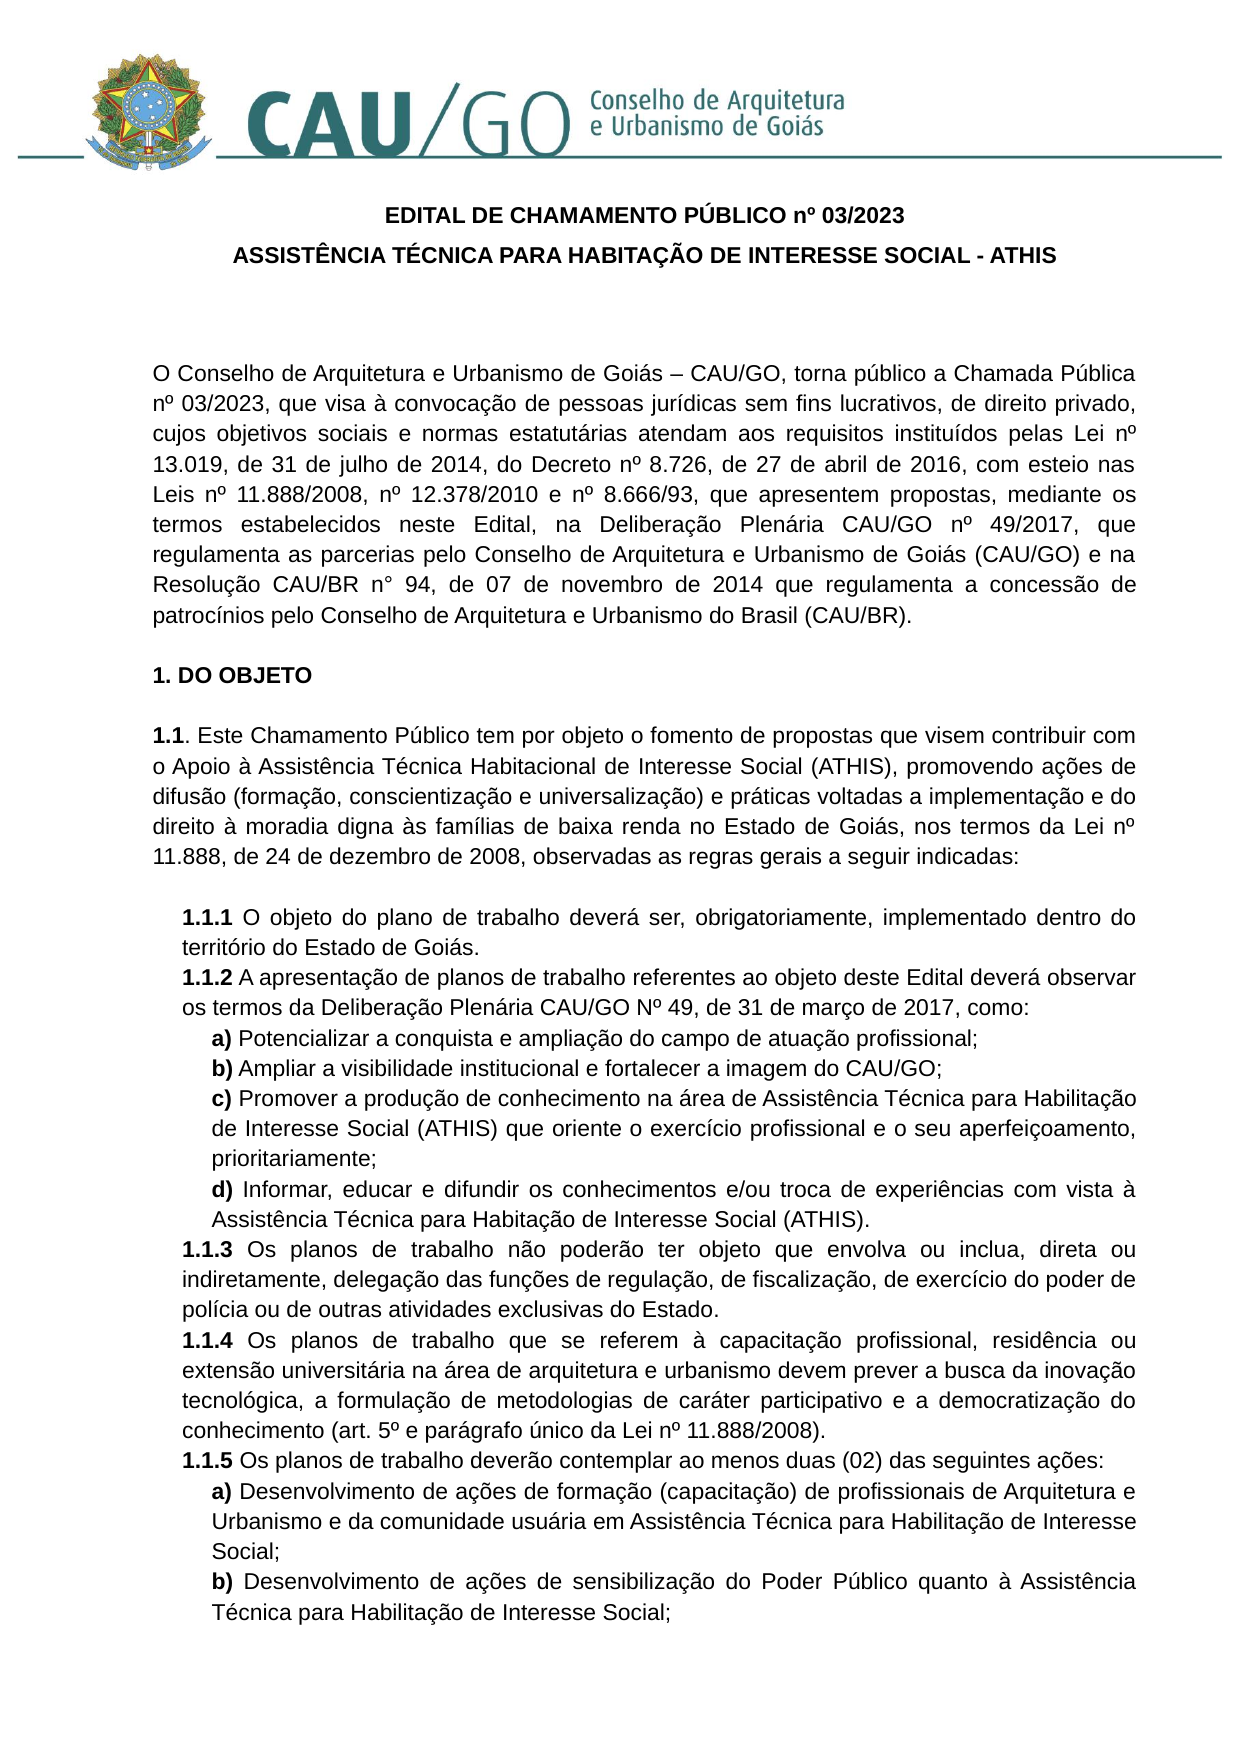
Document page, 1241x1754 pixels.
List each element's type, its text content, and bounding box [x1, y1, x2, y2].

text 1.1.2 A apresentação de planos de trabalho referentes ao objeto deste Edital deverá observar os termos da Deliberação Plenária CAU/GO Nº 49, de 31 de março de 2017, como: [182, 964, 1137, 1021]
text ASSISTÊNCIA TÉCNICA PARA HABITAÇÃO DE INTERESSE SOCIAL - ATHIS [152, 242, 1137, 268]
text 1. DO OBJETO [152, 662, 1137, 688]
text d) Informar, educar e difundir os conhecimentos e/ou troca de experiências com vista à Assistência Técnica para Habitação de Interesse Social (ATHIS). [211, 1176, 1137, 1232]
text b) Desenvolvimento de ações de sensibilização do Poder Público quanto à Assistência Técnica para Habilitação de Interesse Social; [211, 1568, 1137, 1625]
text 1.1.3 Os planos de trabalho não poderão ter objeto que envolva ou inclua, direta ou indiretamente, delegação das funções de regulação, de fiscalização, de exercício do poder de polícia ou de outras atividades exclusivas do Estado. [182, 1236, 1137, 1323]
text EDITAL DE CHAMAMENTO PÚBLICO nº 03/2023 [152, 189, 1137, 228]
text 1.1. Este Chamamento Público tem por objeto o fomento de propostas que visem contribuir com o Apoio à Assistência Técnica Habitacional de Interesse Social (ATHIS), promovendo ações de difusão (formação, conscientização e universalização) e práticas voltadas a implementação e do direito à moradia digna às famílias de baixa renda no Estado de Goiás, nos termos da Lei nº 11.888, de 24 de dezembro de 2008, observadas as regras gerais a seguir indicadas: [152, 722, 1137, 870]
text 1.1.1 O objeto do plano de trabalho deverá ser, obrigatoriamente, implementado dentro do território do Estado de Goiás. [182, 904, 1137, 960]
text O Conselho de Arquitetura e Urbanismo de Goiás – CAU/GO, torna público a Chamada Pública nº 03/2023, que visa à convocação de pessoas jurídicas sem fins lucrativos, de direito privado, cujos objetivos sociais e normas estatutárias atendam aos requisitos instituídos pelas Lei nº 13.019, de 31 de julho de 2014, do Decreto nº 8.726, de 27 de abril de 2016, com esteio nas Leis nº 11.888/2008, nº 12.378/2010 e nº 8.666/93, que apresentem propostas, mediante os termos estabelecidos neste Edital, na Deliberação Plenária CAU/GO nº 49/2017, que regulamenta as parcerias pelo Conselho de Arquitetura e Urbanismo de Goiás (CAU/GO) e na Resolução CAU/BR n° 94, de 07 de novembro de 2014 que regulamenta a concessão de patrocínios pelo Conselho de Arquitetura e Urbanismo do Brasil (CAU/BR). [152, 360, 1137, 628]
text a) Desenvolvimento de ações de formação (capacitação) de profissionais de Arquitetura e Urbanismo e da comunidade usuária em Assistência Técnica para Habilitação de Interesse Social; [211, 1478, 1137, 1564]
text a) Potencializar a conquista e ampliação do campo de atuação profissional; [211, 1024, 1137, 1051]
text b) Ampliar a visibilidade institucional e fortalecer a imagem do CAU/GO; [211, 1055, 1137, 1081]
text 1.1.4 Os planos de trabalho que se referem à capacitação profissional, residência ou extensão universitária na área de arquitetura e urbanismo devem prever a busca da inovação tecnológica, a formulação de metodologias de caráter participativo e a democratização do conhecimento (art. 5º e parágrafo único da Lei nº 11.888/2008). [182, 1327, 1137, 1444]
text 1.1.5 Os planos de trabalho deverão contemplar ao menos duas (02) das seguintes ações: [182, 1447, 1137, 1474]
text c) Promover a produção de conhecimento na área de Assistência Técnica para Habilitação de Interesse Social (ATHIS) que oriente o exercício profissional e o seu aperfeiçoamento, prioritariamente; [211, 1085, 1137, 1172]
